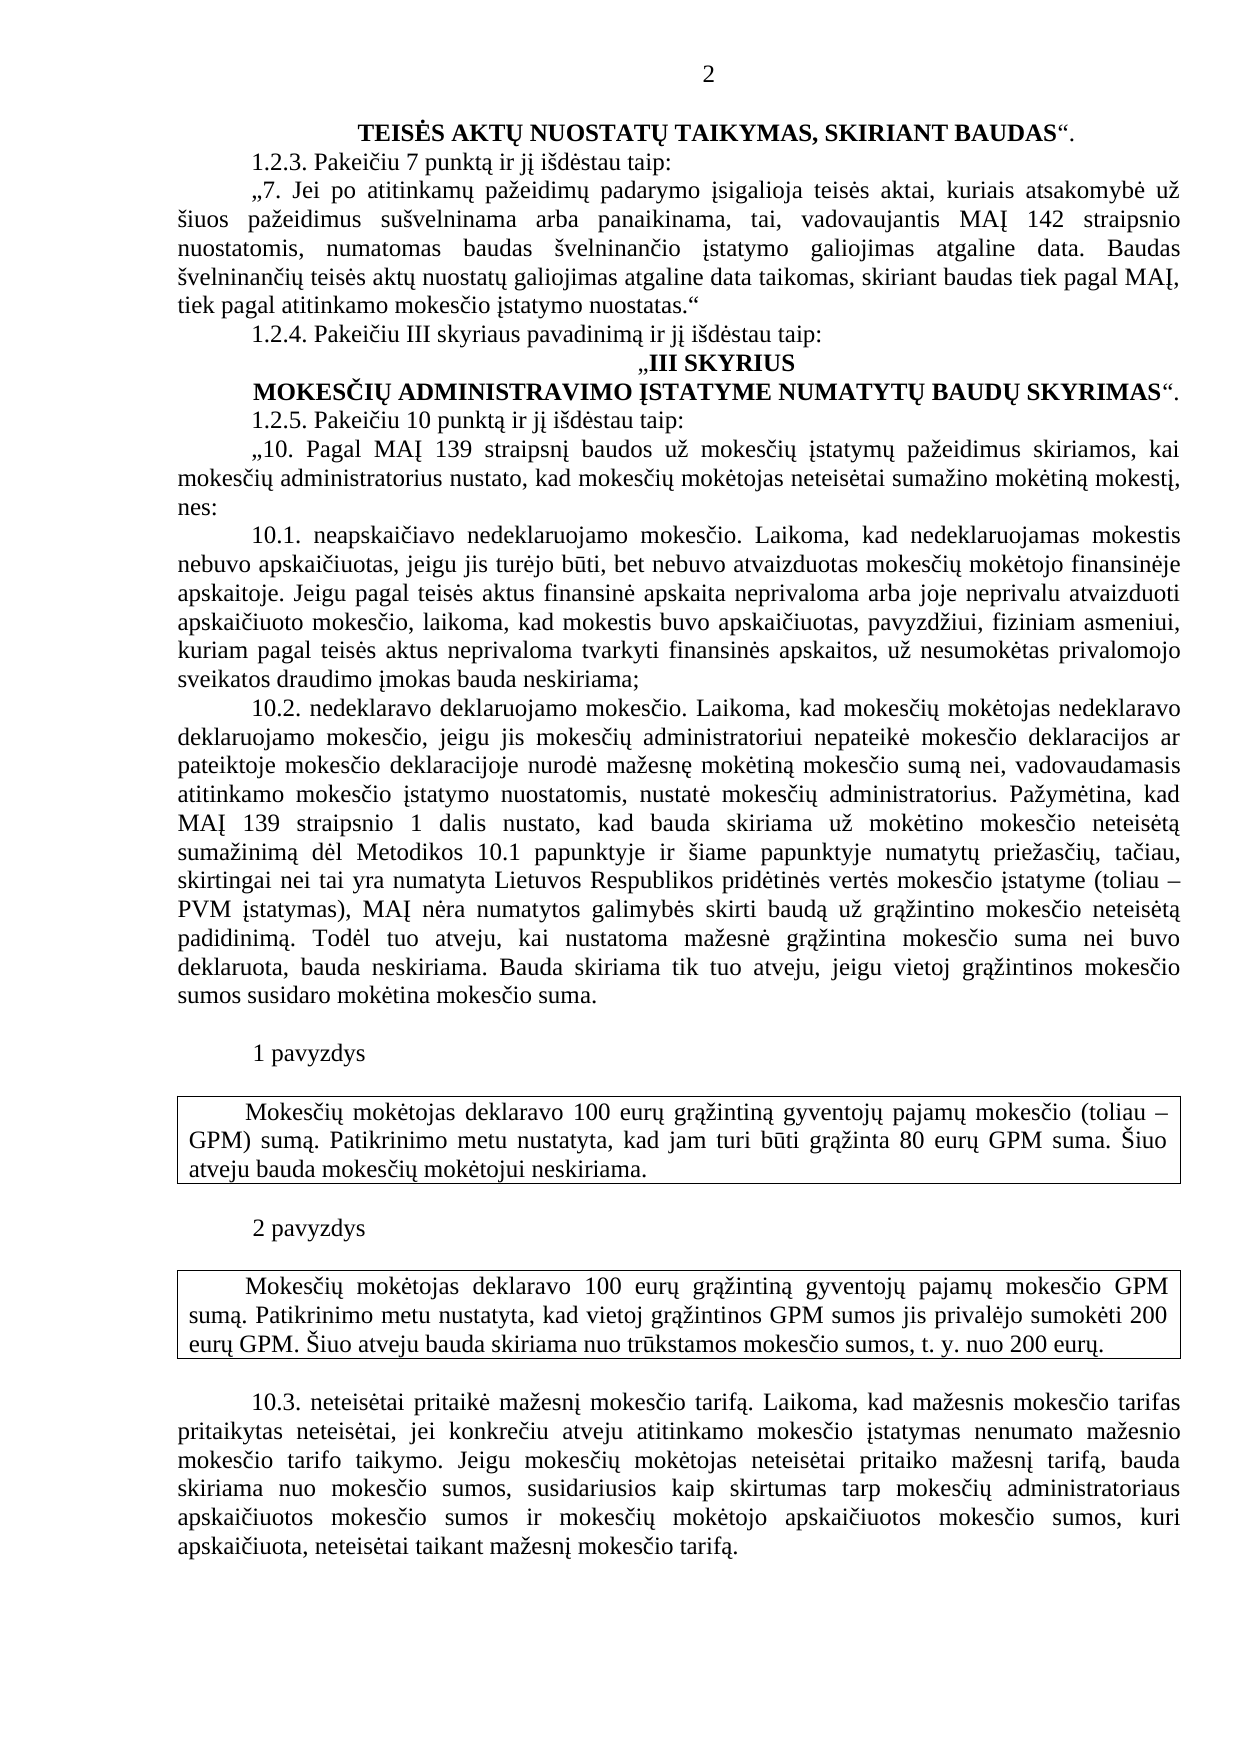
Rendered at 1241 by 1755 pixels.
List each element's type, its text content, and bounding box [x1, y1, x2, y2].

table_header Mokesčių mokėtojas deklaravo 100 eurų grąžintiną gyventojų pajamų mokesčio GPM sumą. Patikrinimo metu nustatyta, kad vietoj grąžintinos GPM sumos jis privalėjo sumokėti 200 eurų GPM. Šiuo atveju bauda skiriama nuo trūkstamos mokesčio sumos, t. y. nuo 200 eurų. [178, 1271, 1180, 1357]
text 2 pavyzdys [177, 1213, 1181, 1241]
text TEISĖS AKTŲ NUOSTATŲ TAIKYMAS, SKIRIANT BAUDAS“. [177, 118, 1181, 147]
text „7. Jei po atitinkamų pažeidimų padarymo įsigalioja teisės aktai, kuriais atsakomybė už šiuos pažeidimus sušvelninama arba panaikinama, tai, vadovaujantis MAĮ 142 straipsnio nuostatomis, numatomas baudas švelninančio įstatymo galiojimas atgaline data. Baudas švelninančių teisės aktų nuostatų galiojimas atgaline data taikomas, skiriant baudas tiek pagal MAĮ, tiek pagal atitinkamo mokesčio įstatymo nuostatas.“ [177, 176, 1181, 319]
text 10.1. neapskaičiavo nedeklaruojamo mokesčio. Laikoma, kad nedeklaruojamas mokestis nebuvo apskaičiuotas, jeigu jis turėjo būti, bet nebuvo atvaizduotas mokesčių mokėtojo finansinėje apskaitoje. Jeigu pagal teisės aktus finansinė apskaita neprivaloma arba joje neprivalu atvaizduoti apskaičiuoto mokesčio, laikoma, kad mokestis buvo apskaičiuotas, pavyzdžiui, fiziniam asmeniui, kuriam pagal teisės aktus neprivaloma tvarkyti finansinės apskaitos, už nesumokėtas privalomojo sveikatos draudimo įmokas bauda neskiriama; [177, 521, 1181, 693]
text MOKESČIŲ ADMINISTRAVIMO ĮSTATYME NUMATYTŲ BAUDŲ SKYRIMAS“. [177, 377, 1181, 406]
text 1 pavyzdys [177, 1038, 1181, 1067]
text 10.2. nedeklaravo deklaruojamo mokesčio. Laikoma, kad mokesčių mokėtojas nedeklaravo deklaruojamo mokesčio, jeigu jis mokesčių administratoriui nepateikė mokesčio deklaracijos ar pateiktoje mokesčio deklaracijoje nurodė mažesnę mokėtiną mokesčio sumą nei, vadovaudamasis atitinkamo mokesčio įstatymo nuostatomis, nustatė mokesčių administratorius. Pažymėtina, kad MAĮ 139 straipsnio 1 dalis nustato, kad bauda skiriama už mokėtino mokesčio neteisėtą sumažinimą dėl Metodikos 10.1 papunktyje ir šiame papunktyje numatytų priežasčių, tačiau, skirtingai nei tai yra numatyta Lietuvos Respublikos pridėtinės vertės mokesčio įstatyme (toliau – PVM įstatymas), MAĮ nėra numatytos galimybės skirti baudą už grąžintino mokesčio neteisėtą padidinimą. Todėl tuo atveju, kai nustatoma mažesnė grąžintina mokesčio suma nei buvo deklaruota, bauda neskiriama. Bauda skiriama tik tuo atveju, jeigu vietoj grąžintinos mokesčio sumos susidaro mokėtina mokesčio suma. [177, 693, 1181, 1009]
table_header Mokesčių mokėtojas deklaravo 100 eurų grąžintiną gyventojų pajamų mokesčio (toliau – GPM) sumą. Patikrinimo metu nustatyta, kad jam turi būti grąžinta 80 eurų GPM suma. Šiuo atveju bauda mokesčių mokėtojui neskiriama. [178, 1097, 1180, 1183]
text 1.2.4. Pakeičiu III skyriaus pavadinimą ir jį išdėstau taip: [177, 319, 1181, 348]
text „10. Pagal MAĮ 139 straipsnį baudos už mokesčių įstatymų pažeidimus skiriamos, kai mokesčių administratorius nustato, kad mokesčių mokėtojas neteisėtai sumažino mokėtiną mokestį, nes: [177, 434, 1181, 521]
text 1.2.3. Pakeičiu 7 punktą ir jį išdėstau taip: [177, 147, 1181, 176]
text 1.2.5. Pakeičiu 10 punktą ir jį išdėstau taip: [177, 406, 1181, 434]
text 10.3. neteisėtai pritaikė mažesnį mokesčio tarifą. Laikoma, kad mažesnis mokesčio tarifas pritaikytas neteisėtai, jei konkrečiu atveju atitinkamo mokesčio įstatymas nenumato mažesnio mokesčio tarifo taikymo. Jeigu mokesčių mokėtojas neteisėtai pritaiko mažesnį tarifą, bauda skiriama nuo mokesčio sumos, susidariusios kaip skirtumas tarp mokesčių administratoriaus apskaičiuotos mokesčio sumos ir mokesčių mokėtojo apskaičiuotos mokesčio sumos, kuri apskaičiuota, neteisėtai taikant mažesnį mokesčio tarifą. [177, 1387, 1181, 1560]
text „III SKYRIUS [177, 348, 1181, 377]
